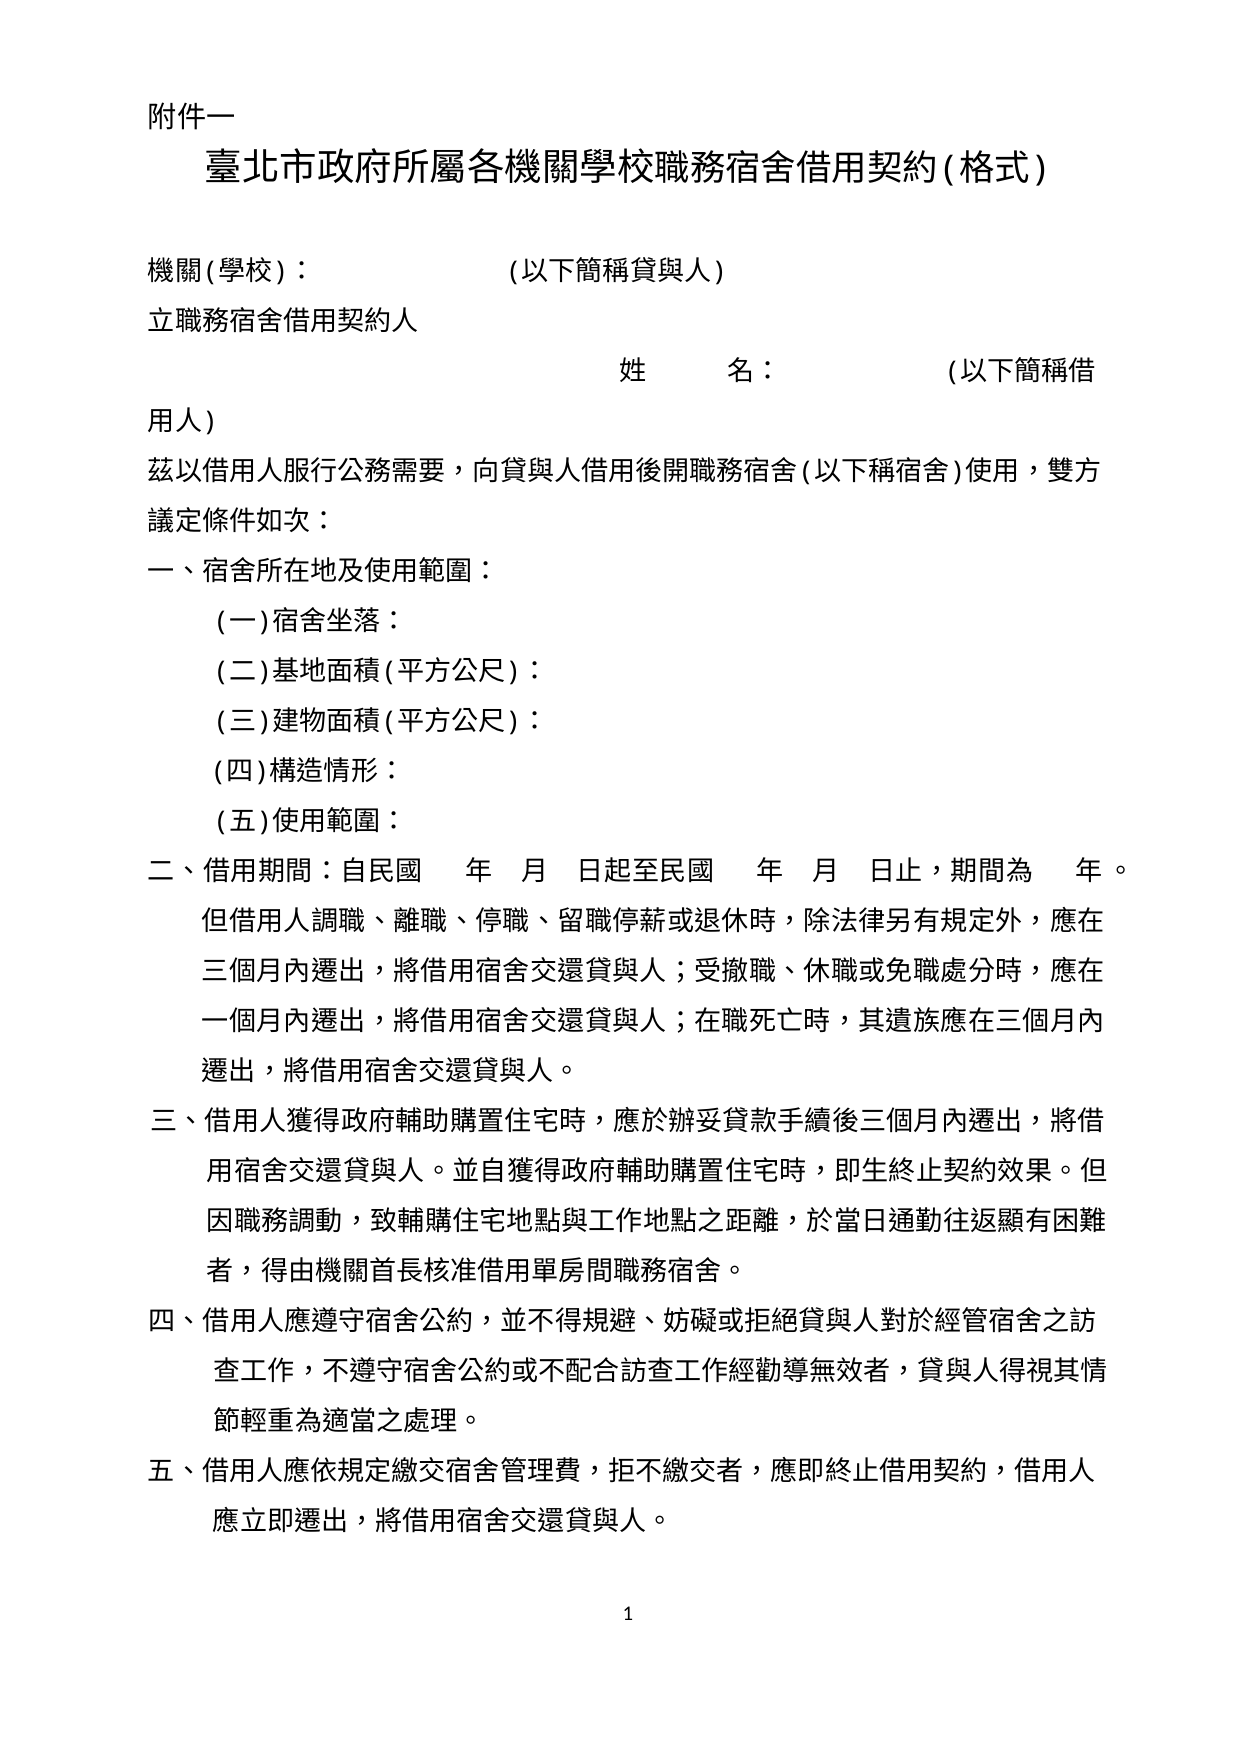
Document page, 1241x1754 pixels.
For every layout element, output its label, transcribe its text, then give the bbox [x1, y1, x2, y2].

text 五、借用人應依規定繳交宿舍管理費，拒不繳交者，應即終止借用契約，借用人 [148, 1441, 1107, 1491]
text 茲以借用人服行公務需要，向貸與人借用後開職務宿舍(以下稱宿舍)使用，雙方議定條件如次： [148, 441, 1107, 541]
text 二、借用期間：自民國 年 月 日起至民國 年 月 日止，期間為 年。但借用人調職、離職、停職、留職停薪或退休時，除法律另有規定外，應在三個月內遷出，將借用宿舍交還貸與人；受撤職、休職或免職處分時，應在一個月內遷出，將借用宿舍交還貸與人；在職死亡時，其遺族應在三個月內遷出，將借用宿舍交還貸與人。 [148, 841, 1107, 1091]
text (三)建物面積(平方公尺)： [148, 691, 1107, 741]
text 節輕重為適當之處理。 [148, 1391, 1107, 1441]
text 查工作，不遵守宿舍公約或不配合訪查工作經勸導無效者，貸與人得視其情 [148, 1341, 1107, 1391]
text 一、宿舍所在地及使用範圍： [148, 541, 1107, 591]
text (四)構造情形： [148, 741, 1107, 791]
text 三、借用人獲得政府輔助購置住宅時，應於辦妥貸款手續後三個月內遷出，將借用宿舍交還貸與人。並自獲得政府輔助購置住宅時，即生終止契約效果。但因職務調動，致輔購住宅地點與工作地點之距離，於當日通勤往返顯有困難者，得由機關首長核准借用單房間職務宿舍。 [150, 1091, 1107, 1291]
text 臺北市政府所屬各機關學校職務宿舍借用契約(格式) [148, 137, 1107, 191]
text (一)宿舍坐落： [148, 591, 1107, 641]
text 附件一 [148, 89, 1107, 137]
text 四、借用人應遵守宿舍公約，並不得規避、妨礙或拒絕貸與人對於經管宿舍之訪 [148, 1291, 1107, 1341]
text 機關(學校)： (以下簡稱貸與人) [148, 191, 1107, 291]
text (二)基地面積(平方公尺)： [148, 641, 1107, 691]
text 立職務宿舍借用契約人 [148, 291, 1107, 341]
text 姓 名： (以下簡稱借用人) [148, 341, 1107, 441]
text 應立即遷出，將借用宿舍交還貸與人。 [148, 1491, 1107, 1541]
text (五)使用範圍： [148, 791, 1107, 841]
